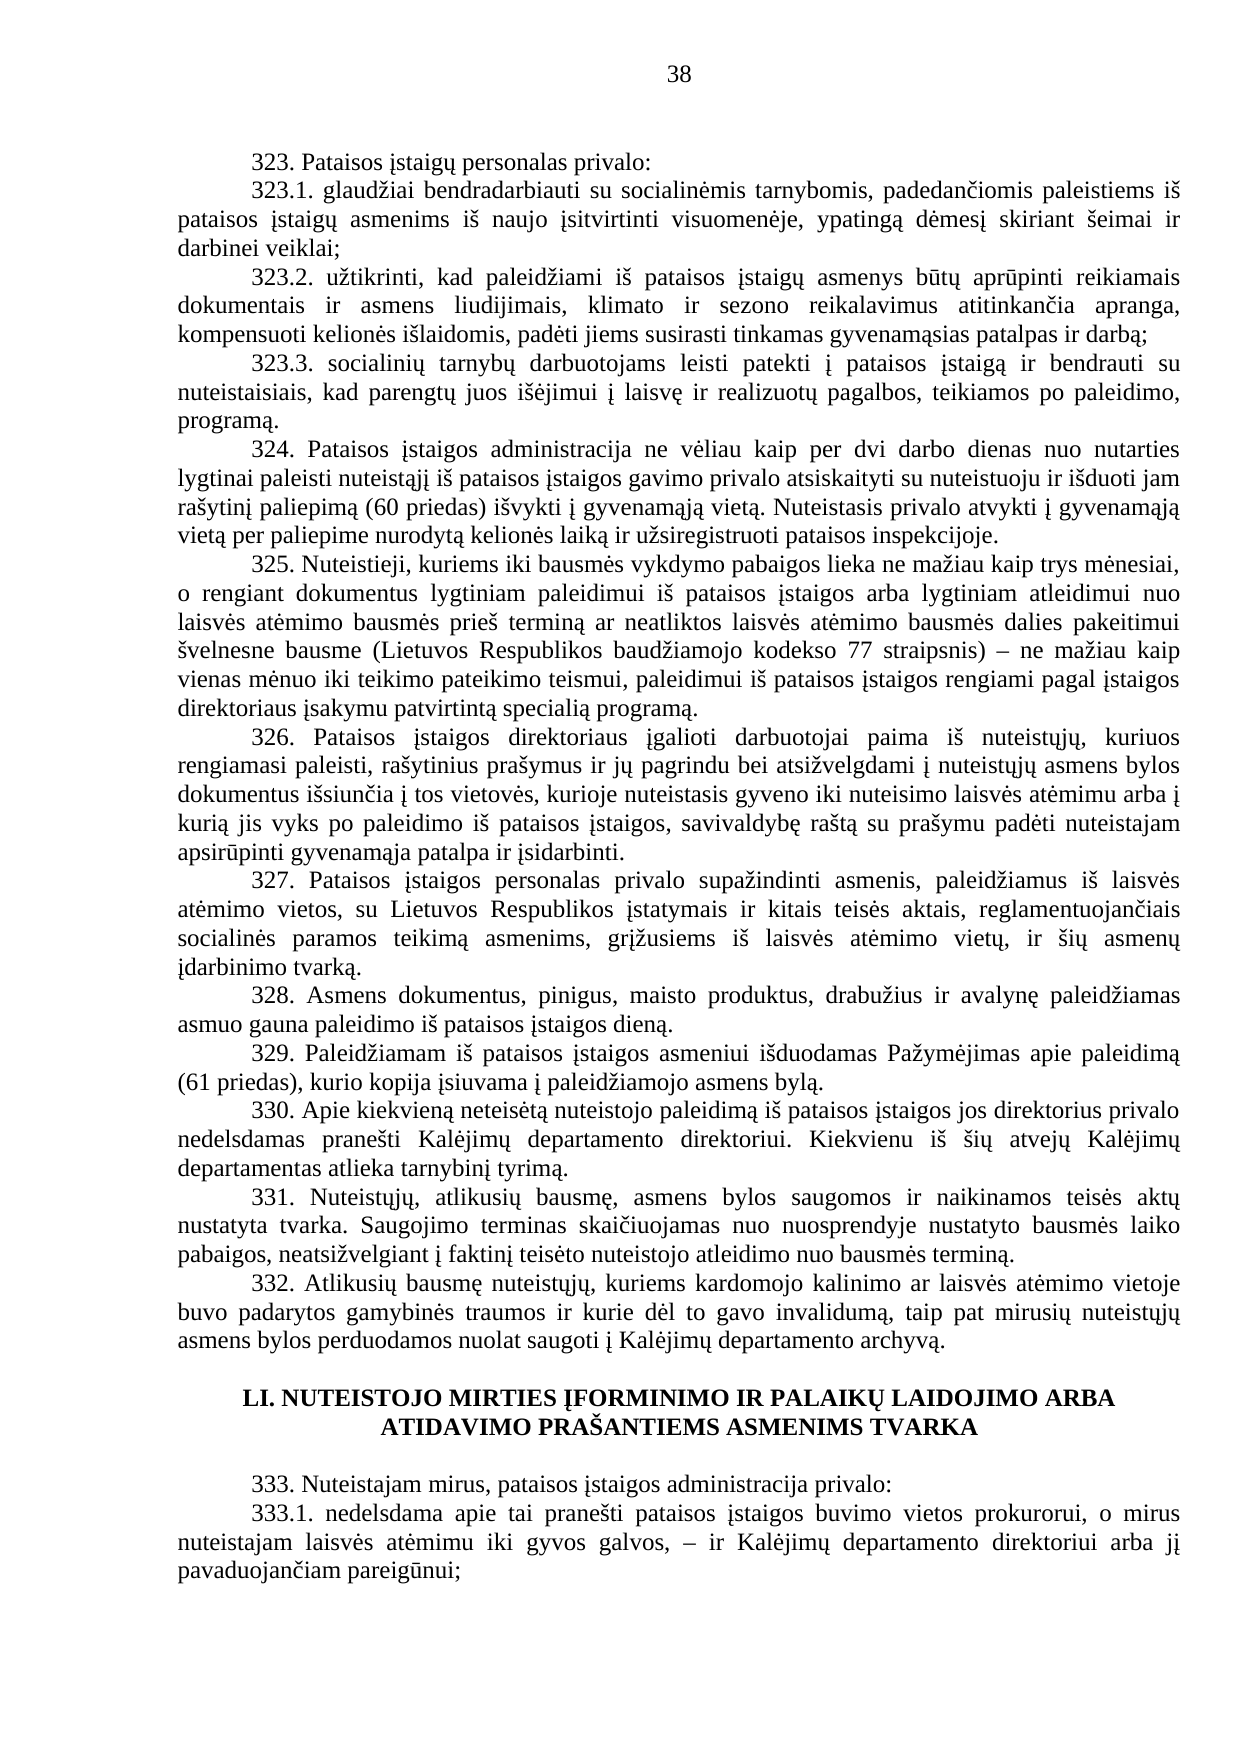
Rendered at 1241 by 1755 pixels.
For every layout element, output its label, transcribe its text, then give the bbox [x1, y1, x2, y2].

text 323.2. užtikrinti, kad paleidžiami iš pataisos įstaigų asmenys būtų aprūpinti reikiamais dokumentais ir asmens liudijimais, klimato ir sezono reikalavimus atitinkančia apranga, kompensuoti kelionės išlaidomis, padėti jiems susirasti tinkamas gyvenamąsias patalpas ir darbą; [177, 262, 1181, 348]
text 327. Pataisos įstaigos personalas privalo supažindinti asmenis, paleidžiamus iš laisvės atėmimo vietos, su Lietuvos Respublikos įstatymais ir kitais teisės aktais, reglamentuojančiais socialinės paramos teikimą asmenims, grįžusiems iš laisvės atėmimo vietų, ir šių asmenų įdarbinimo tvarką. [177, 866, 1181, 981]
text LI. NUTEISTOJO MIRTIES ĮFORMINIMO IR PALAIKŲ LAIDOJIMO ARBA ATIDAVIMO PRAŠANTIEMS ASMENIMS TVARKA [177, 1383, 1181, 1441]
text 324. Pataisos įstaigos administracija ne vėliau kaip per dvi darbo dienas nuo nutarties lygtinai paleisti nuteistąjį iš pataisos įstaigos gavimo privalo atsiskaityti su nuteistuoju ir išduoti jam rašytinį paliepimą (60 priedas) išvykti į gyvenamąją vietą. Nuteistasis privalo atvykti į gyvenamąją vietą per paliepime nurodytą kelionės laiką ir užsiregistruoti pataisos inspekcijoje. [177, 434, 1181, 549]
text 323.3. socialinių tarnybų darbuotojams leisti patekti į pataisos įstaigą ir bendrauti su nuteistaisiais, kad parengtų juos išėjimui į laisvę ir realizuotų pagalbos, teikiamos po paleidimo, programą. [177, 348, 1181, 434]
text 328. Asmens dokumentus, pinigus, maisto produktus, drabužius ir avalynę paleidžiamas asmuo gauna paleidimo iš pataisos įstaigos dieną. [177, 981, 1181, 1038]
text 331. Nuteistųjų, atlikusių bausmę, asmens bylos saugomos ir naikinamos teisės aktų nustatyta tvarka. Saugojimo terminas skaičiuojamas nuo nuosprendyje nustatyto bausmės laiko pabaigos, neatsižvelgiant į faktinį teisėto nuteistojo atleidimo nuo bausmės terminą. [177, 1182, 1181, 1268]
text 323. Pataisos įstaigų personalas privalo: [177, 147, 1181, 176]
text 333. Nuteistajam mirus, pataisos įstaigos administracija privalo: [177, 1469, 1181, 1498]
text 323.1. glaudžiai bendradarbiauti su socialinėmis tarnybomis, padedančiomis paleistiems iš pataisos įstaigų asmenims iš naujo įsitvirtinti visuomenėje, ypatingą dėmesį skiriant šeimai ir darbinei veiklai; [177, 176, 1181, 262]
text 325. Nuteistieji, kuriems iki bausmės vykdymo pabaigos lieka ne mažiau kaip trys mėnesiai, o rengiant dokumentus lygtiniam paleidimui iš pataisos įstaigos arba lygtiniam atleidimui nuo laisvės atėmimo bausmės prieš terminą ar neatliktos laisvės atėmimo bausmės dalies pakeitimui švelnesne bausme (Lietuvos Respublikos baudžiamojo kodekso 77 straipsnis) – ne mažiau kaip vienas mėnuo iki teikimo pateikimo teismui, paleidimui iš pataisos įstaigos rengiami pagal įstaigos direktoriaus įsakymu patvirtintą specialią programą. [177, 549, 1181, 722]
text 332. Atlikusių bausmę nuteistųjų, kuriems kardomojo kalinimo ar laisvės atėmimo vietoje buvo padarytos gamybinės traumos ir kurie dėl to gavo invalidumą, taip pat mirusių nuteistųjų asmens bylos perduodamos nuolat saugoti į Kalėjimų departamento archyvą. [177, 1268, 1181, 1354]
text 330. Apie kiekvieną neteisėtą nuteistojo paleidimą iš pataisos įstaigos jos direktorius privalo nedelsdamas pranešti Kalėjimų departamento direktoriui. Kiekvienu iš šių atvejų Kalėjimų departamentas atlieka tarnybinį tyrimą. [177, 1096, 1181, 1182]
text 329. Paleidžiamam iš pataisos įstaigos asmeniui išduodamas Pažymėjimas apie paleidimą (61 priedas), kurio kopija įsiuvama į paleidžiamojo asmens bylą. [177, 1038, 1181, 1096]
text 326. Pataisos įstaigos direktoriaus įgalioti darbuotojai paima iš nuteistųjų, kuriuos rengiamasi paleisti, rašytinius prašymus ir jų pagrindu bei atsižvelgdami į nuteistųjų asmens bylos dokumentus išsiunčia į tos vietovės, kurioje nuteistasis gyveno iki nuteisimo laisvės atėmimu arba į kurią jis vyks po paleidimo iš pataisos įstaigos, savivaldybę raštą su prašymu padėti nuteistajam apsirūpinti gyvenamąja patalpa ir įsidarbinti. [177, 722, 1181, 866]
text 333.1. nedelsdama apie tai pranešti pataisos įstaigos buvimo vietos prokurorui, o mirus nuteistajam laisvės atėmimu iki gyvos galvos, – ir Kalėjimų departamento direktoriui arba jį pavaduojančiam pareigūnui; [177, 1498, 1181, 1584]
